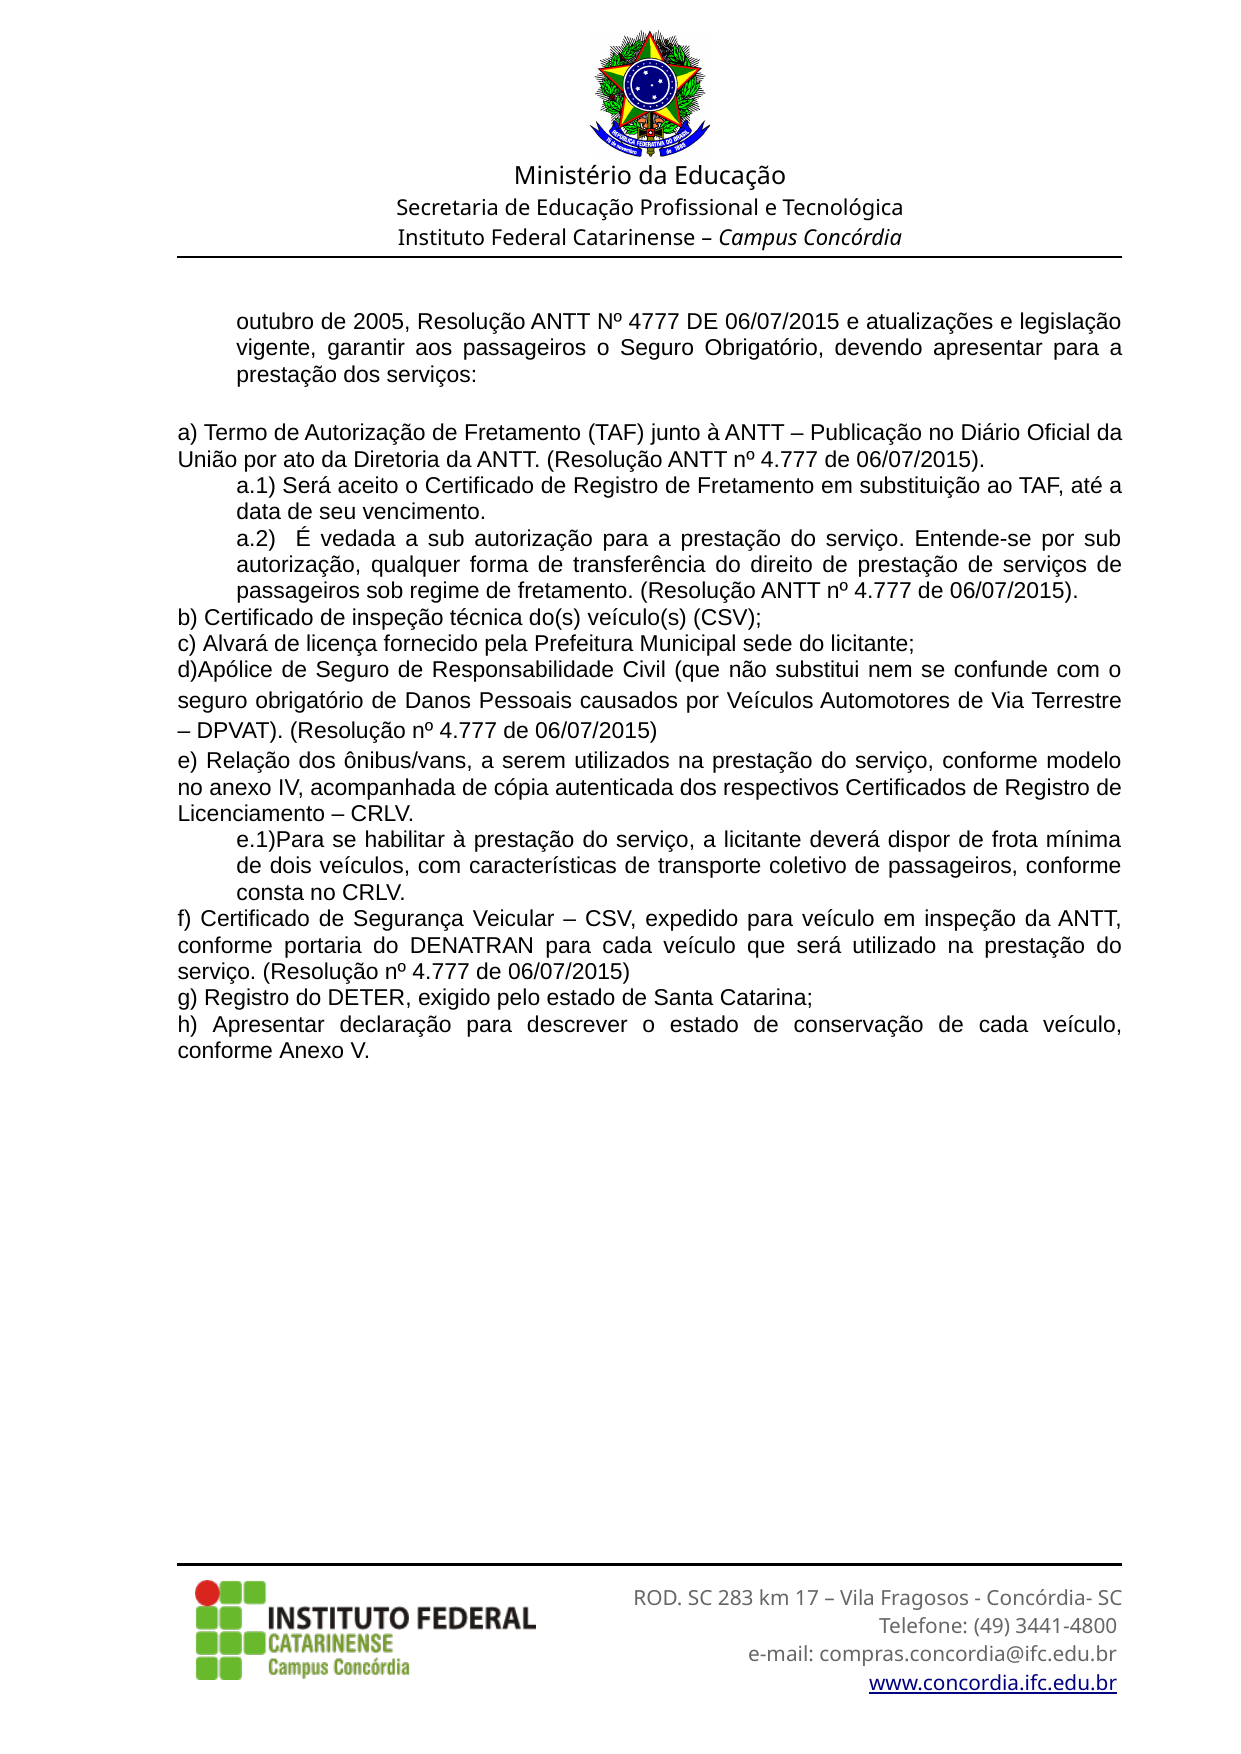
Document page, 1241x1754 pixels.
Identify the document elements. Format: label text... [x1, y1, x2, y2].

list a.2) É vedada a sub autorização para a prestação do serviço. Entende-se por sub autorização, qualquer forma de transferência do direito de prestação de serviços de passageiros sob regime de fretamento. (Resolução ANTT nº 4.777 de 06/07/2015). [236, 525, 1122, 604]
list a.1) Será aceito o Certificado de Registro de Fretamento em substituição ao TAF, até a data de seu vencimento. [236, 472, 1122, 525]
list e.1)Para se habilitar à prestação do serviço, a licitante deverá dispor de frota mínima de dois veículos, com características de transporte coletivo de passageiros, conforme consta no CRLV. [236, 826, 1122, 905]
list a) Termo de Autorização de Fretamento (TAF) junto à ANTT – Publicação no Diário Oficial da União por ato da Diretoria da ANTT. (Resolução ANTT nº 4.777 de 06/07/2015). [177, 419, 1122, 472]
picture [195, 1580, 536, 1680]
list e) Relação dos ônibus/vans, a serem utilizados na prestação do serviço, conforme modelo no anexo IV, acompanhada de cópia autenticada dos respectivos Certificados de Registro de Licenciamento – CRLV. [177, 747, 1122, 826]
list d)Apólice de Seguro de Responsabilidade Civil (que não substitui nem se confunde com o seguro obrigatório de Danos Pessoais causados por Veículos Automotores de Via Terrestre – DPVAT). (Resolução nº 4.777 de 06/07/2015) [177, 656, 1122, 743]
list h) Apresentar declaração para descrever o estado de conservação de cada veículo, conforme Anexo V. [177, 1011, 1122, 1063]
list g) Registro do DETER, exigido pelo estado de Santa Catarina; [177, 984, 1122, 1011]
list b) Certificado de inspeção técnica do(s) veículo(s) (CSV); [177, 604, 1122, 630]
list outubro de 2005, Resolução ANTT Nº 4777 DE 06/07/2015 e atualizações e legislação vigente, garantir aos passageiros o Seguro Obrigatório, devendo apresentar para a prestação dos serviços: [236, 308, 1122, 387]
list c) Alvará de licença fornecido pela Prefeitura Municipal sede do licitante; [177, 630, 1122, 656]
list f) Certificado de Segurança Veicular – CSV, expedido para veículo em inspeção da ANTT, conforme portaria do DENATRAN para cada veículo que será utilizado na prestação do serviço. (Resolução nº 4.777 de 06/07/2015) [177, 905, 1122, 984]
